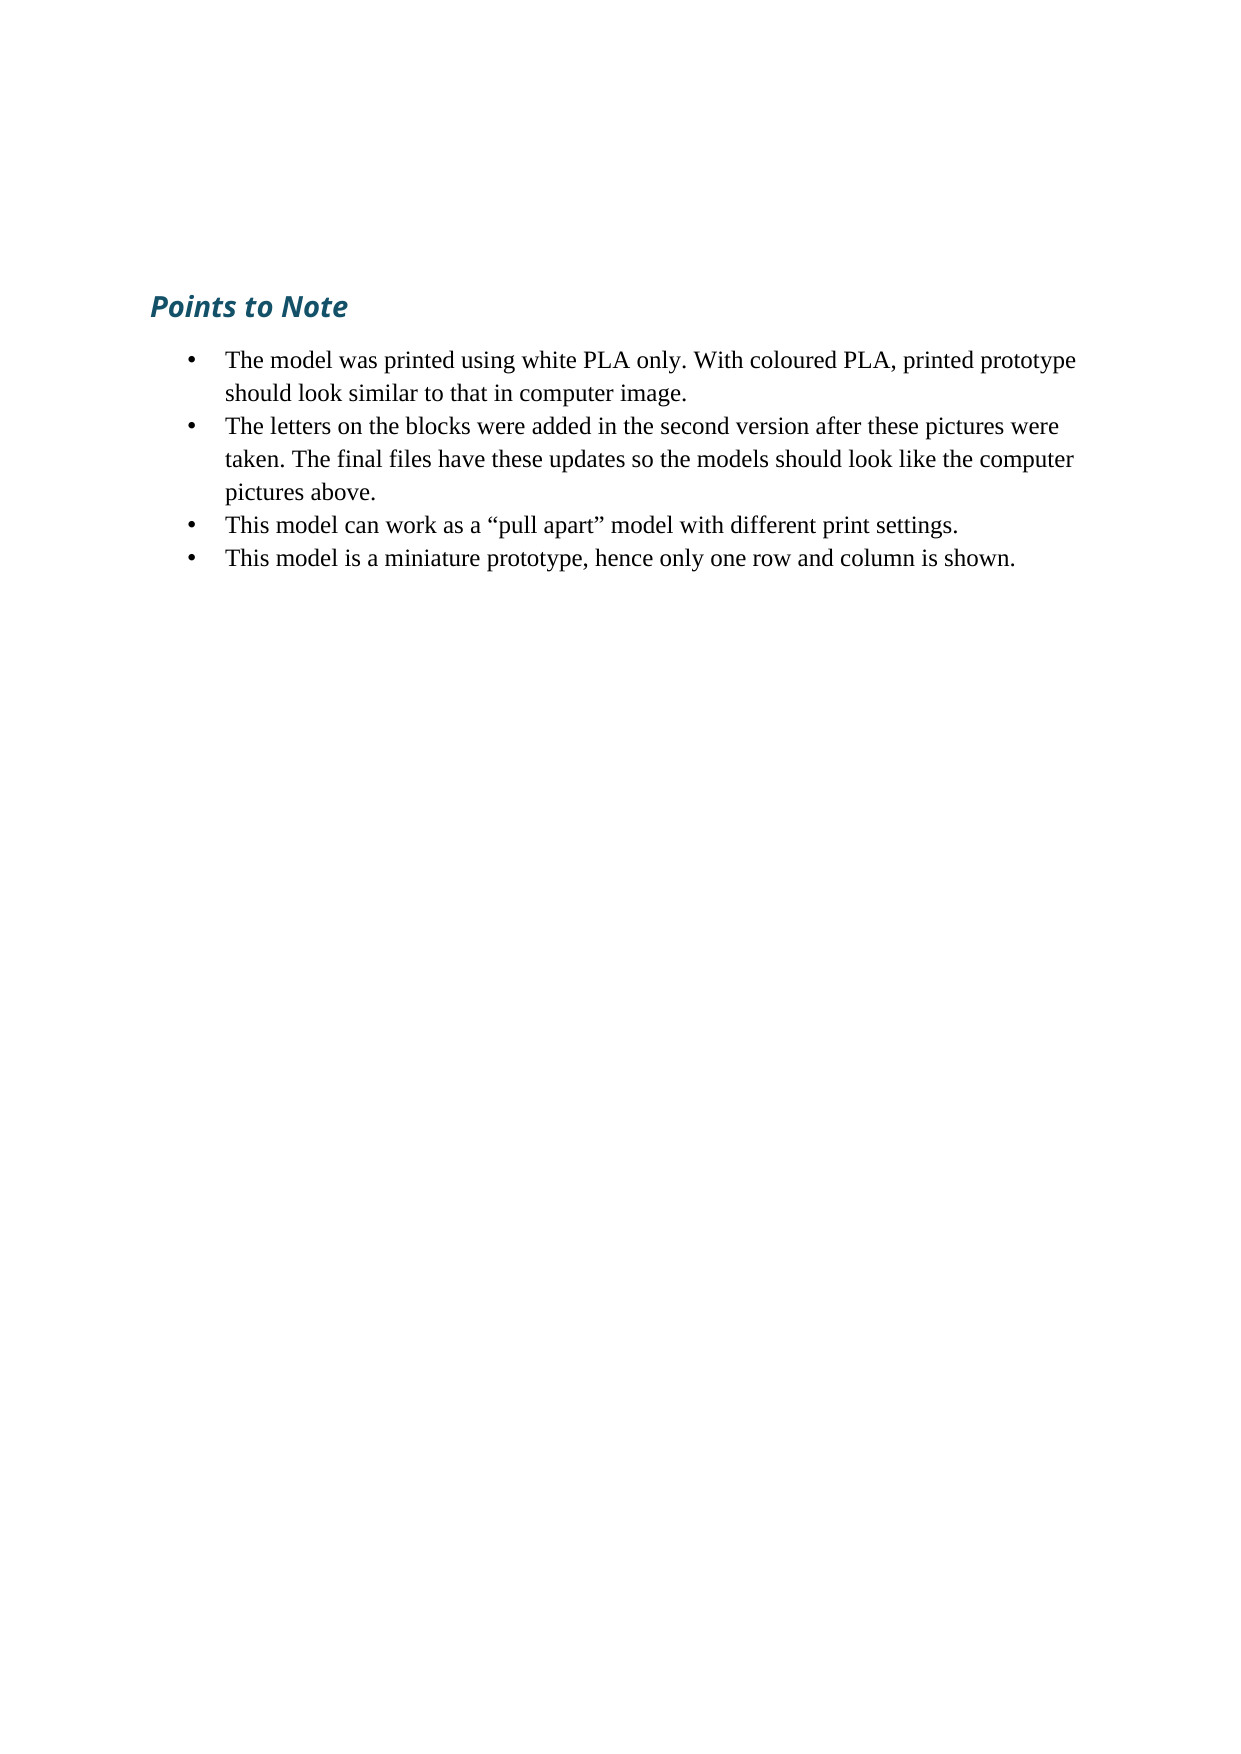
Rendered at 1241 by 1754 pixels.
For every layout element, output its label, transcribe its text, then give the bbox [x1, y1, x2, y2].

list This model can work as a “pull apart” model with different print settings. [187, 510, 1090, 539]
list The model was printed using white PLA only. With coloured PLA, printed prototype should look similar to that in computer image. [187, 345, 1090, 407]
list The letters on the blocks were added in the second version after these pictures were taken. The final files have these updates so the models should look like the computer pictures above. [187, 411, 1090, 506]
list This model is a miniature prototype, hence only one row and column is shown. [187, 543, 1090, 572]
subtitle Points to Note [150, 287, 1090, 326]
